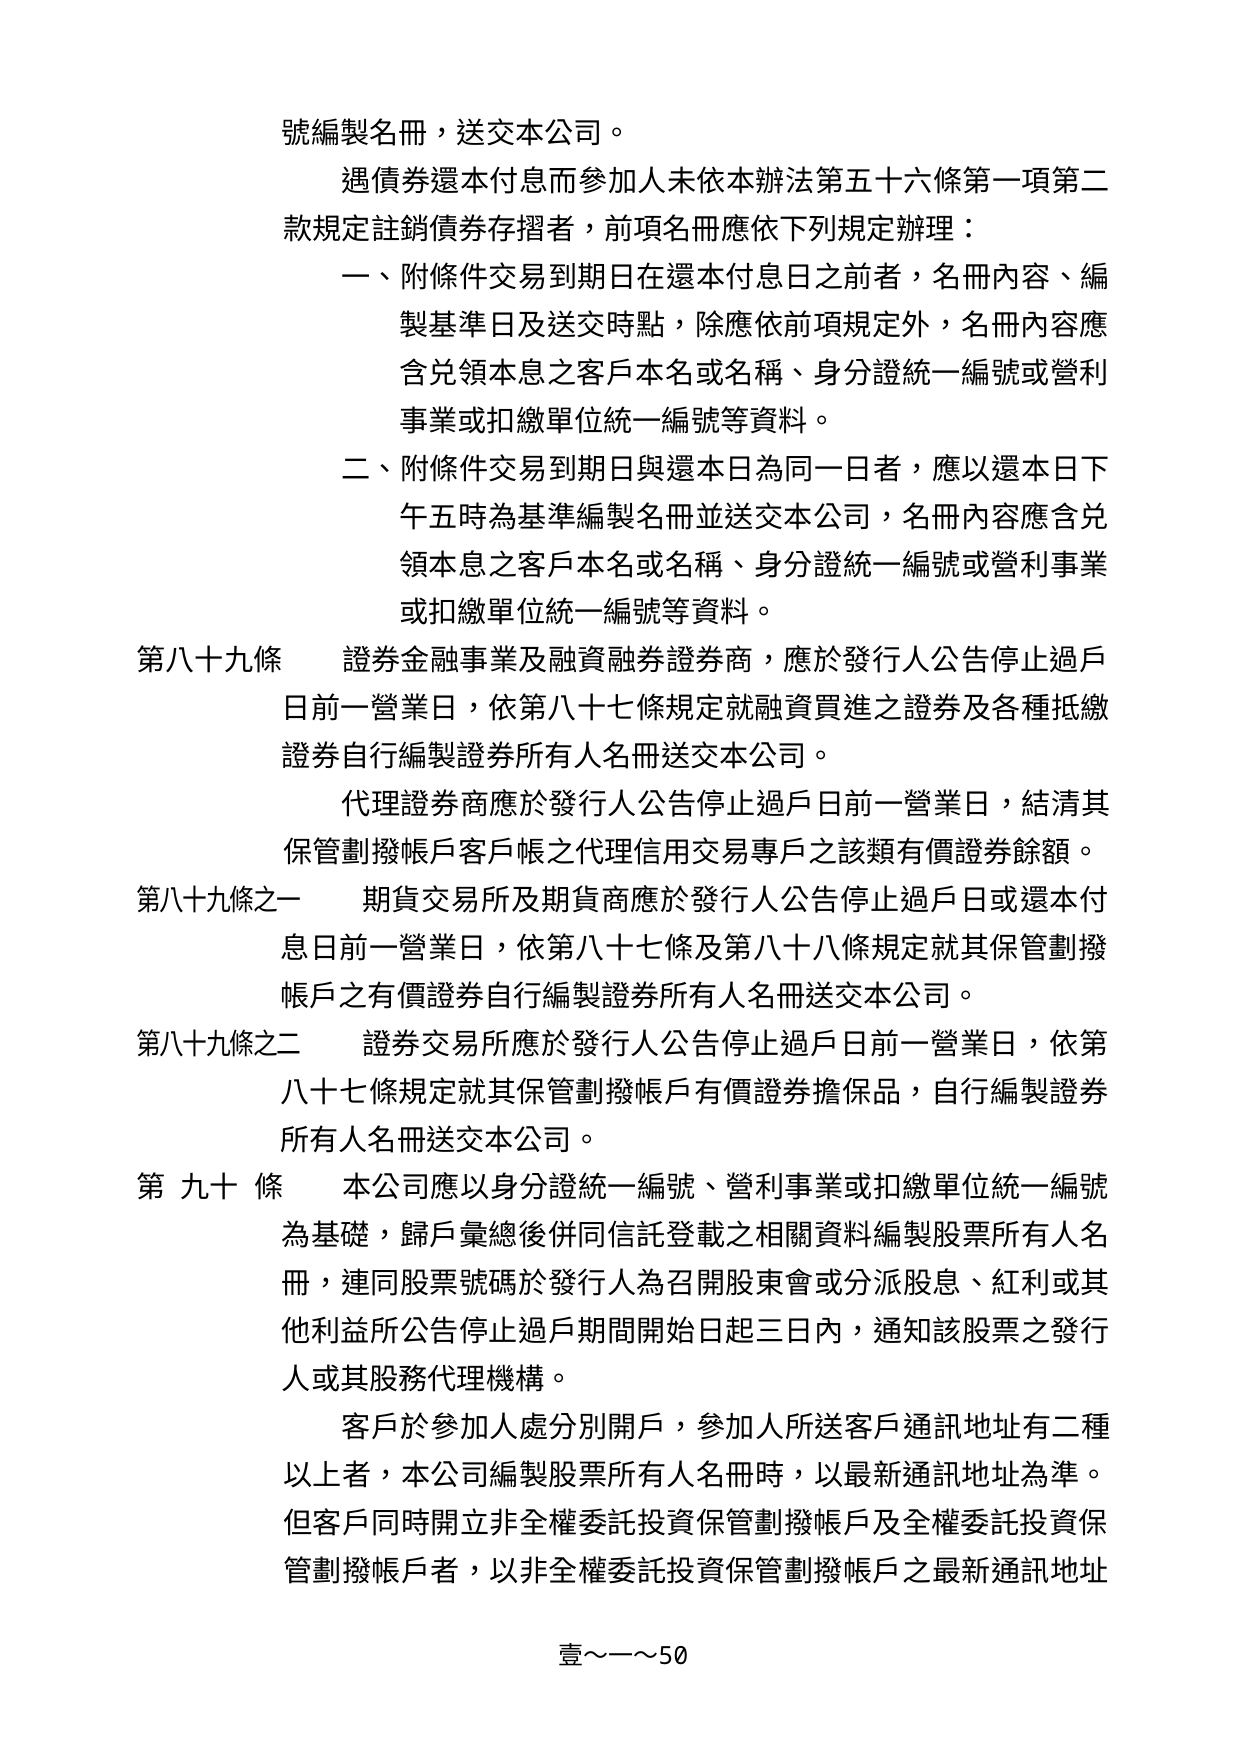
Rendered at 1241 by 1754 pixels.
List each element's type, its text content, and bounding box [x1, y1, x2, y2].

text 第八十九條 證券金融事業及融資融券證券商，應於發行人公告停止過戶日前一營業日，依第八十七條規定就融資買進之證券及各種抵繳證券自行編製證券所有人名冊送交本公司。 [136, 632, 1110, 776]
text 遇債券還本付息而參加人未依本辦法第五十六條第一項第二款規定註銷債券存摺者，前項名冊應依下列規定辦理： [283, 153, 1110, 249]
text 第八十九條之一 期貨交易所及期貨商應於發行人公告停止過戶日或還本付息日前一營業日，依第八十七條及第八十八條規定就其保管劃撥帳戶之有價證券自行編製證券所有人名冊送交本公司。 [136, 872, 1110, 1016]
text 第八十九條之二 證券交易所應於發行人公告停止過戶日前一營業日，依第八十七條規定就其保管劃撥帳戶有價證券擔保品，自行編製證券所有人名冊送交本公司。 [136, 1016, 1110, 1159]
text 一、附條件交易到期日在還本付息日之前者，名冊內容、編製基準日及送交時點，除應依前項規定外，名冊內容應含兑領本息之客戶本名或名稱、身分證統一編號或營利事業或扣繳單位統一編號等資料。 [341, 249, 1110, 441]
text 第 九十 條 本公司應以身分證統一編號、營利事業或扣繳單位統一編號為基礎，歸戶彙總後併同信託登載之相關資料編製股票所有人名冊，連同股票號碼於發行人為召開股東會或分派股息、紅利或其他利益所公告停止過戶期間開始日起三日內，通知該股票之發行人或其股務代理機構。 [136, 1159, 1110, 1399]
text 客戶於參加人處分別開戶，參加人所送客戶通訊地址有二種以上者，本公司編製股票所有人名冊時，以最新通訊地址為準。但客戶同時開立非全權委託投資保管劃撥帳戶及全權委託投資保管劃撥帳戶者，以非全權委託投資保管劃撥帳戶之最新通訊地址 [283, 1399, 1110, 1591]
text 二、附條件交易到期日與還本日為同一日者，應以還本日下午五時為基準編製名冊並送交本公司，名冊內容應含兑領本息之客戶本名或名稱、身分證統一編號或營利事業或扣繳單位統一編號等資料。 [341, 441, 1110, 632]
text 代理證券商應於發行人公告停止過戶日前一營業日，結清其保管劃撥帳戶客戶帳之代理信用交易專戶之該類有價證券餘額。 [283, 776, 1110, 872]
text 號編製名冊，送交本公司。 [136, 105, 1110, 153]
